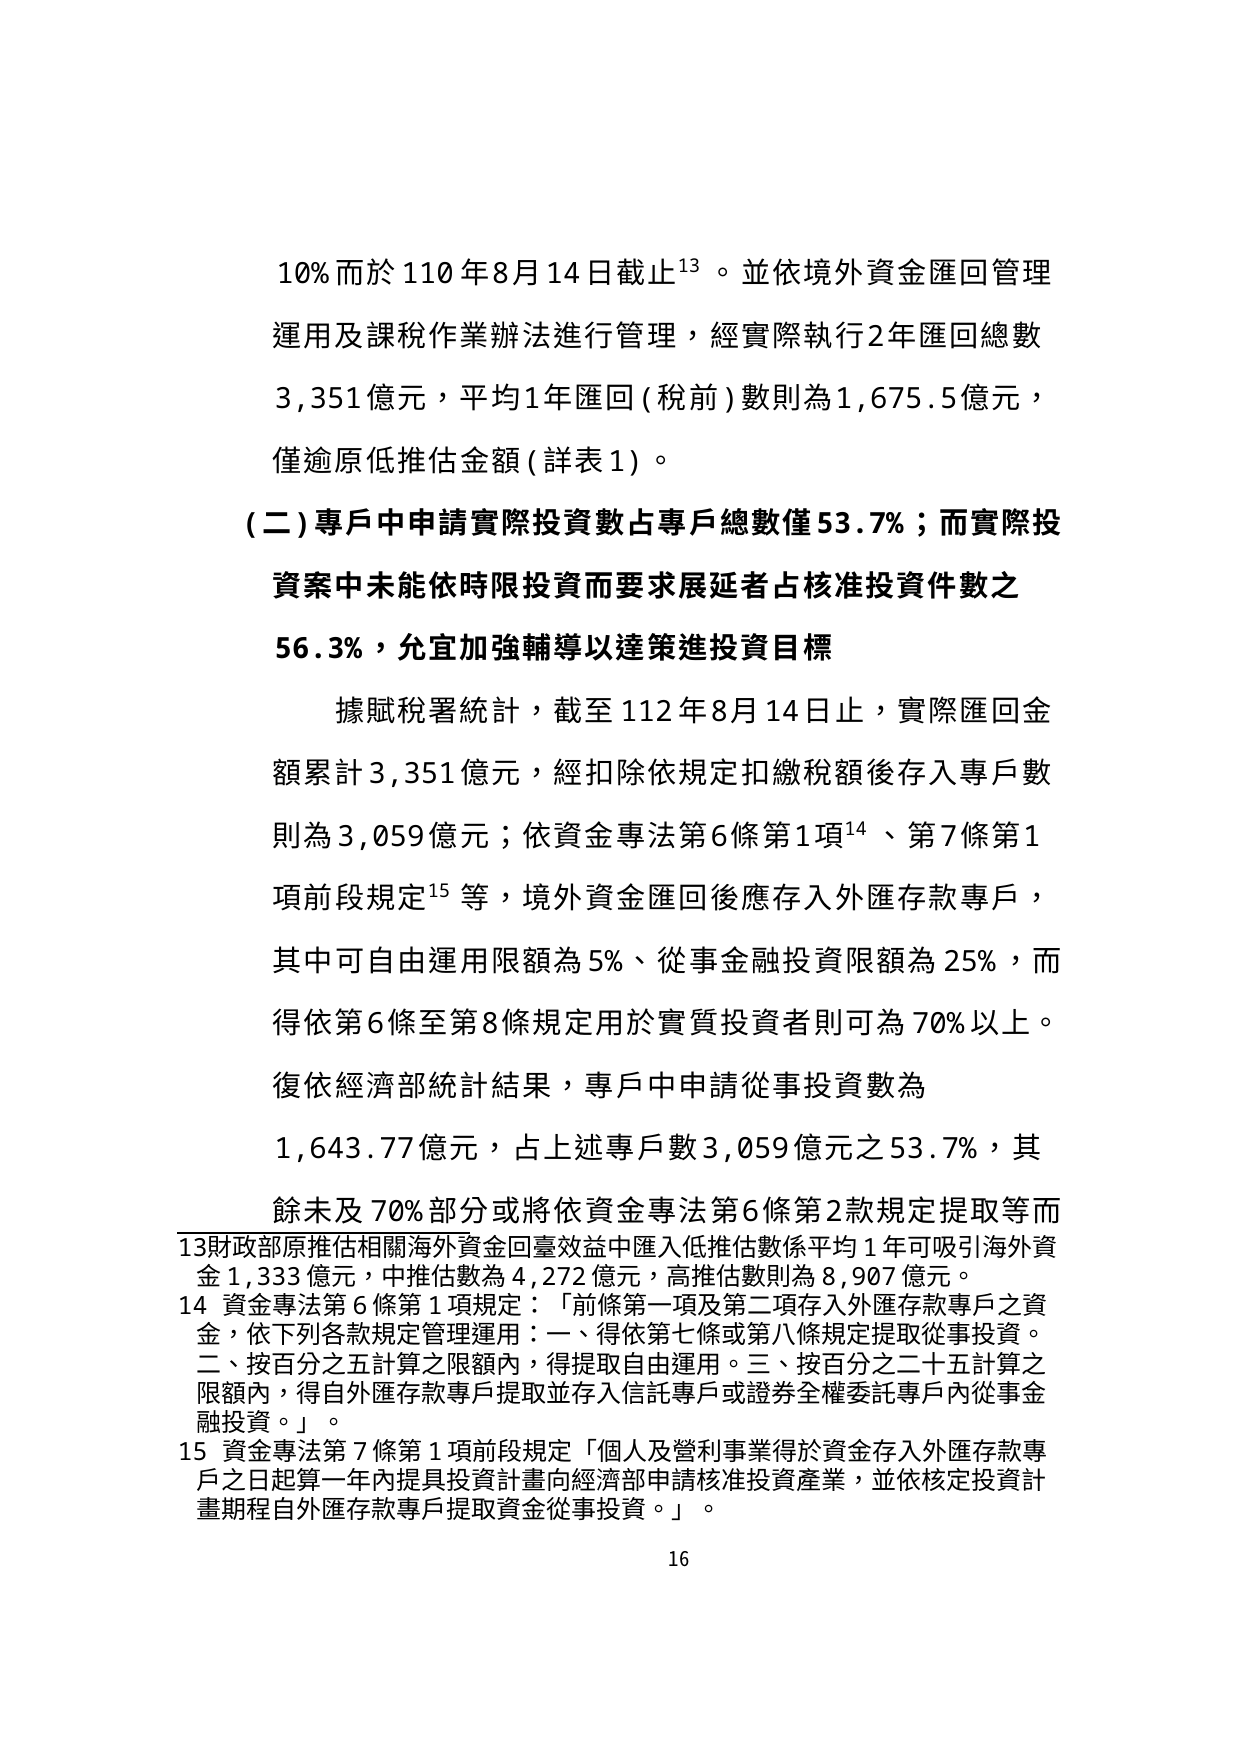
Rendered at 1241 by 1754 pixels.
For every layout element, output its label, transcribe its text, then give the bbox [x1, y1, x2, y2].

text 據賦稅署統計，截至112年8月14日止，實際匯回金額累計3,351億元，經扣除依規定扣繳稅額後存入專戶數則為3,059億元；依資金專法第6條第1項、第7條第1項前段規定等，境外資金匯回後應存入外匯存款專戶，其中可自由運用限額為5%、從事金融投資限額為25%，而得依第6條至第8條規定用於實質投資者則可為70%以上。復依經濟部統計結果，專戶中申請從事投資數為1,643.77億元，占上述專戶數3,059億元之53.7%，其餘未及70%部分或將依資金專法第6條第2款規定提取等而 [266, 667, 1063, 1229]
text 資金專法第7條第1項前段規定「個人及營利事業得於資金存入外匯存款專戶之日起算一年內提具投資計畫向經濟部申請核准投資產業，並依核定投資計畫期程自外匯存款專戶提取資金從事投資。」。 [177, 1437, 1063, 1525]
text 資金專法第6條第1項規定：「前條第一項及第二項存入外匯存款專戶之資金，依下列各款規定管理運用：一、得依第七條或第八條規定提取從事投資。二、按百分之五計算之限額內，得提取自由運用。三、按百分之二十五計算之限額內，得自外匯存款專戶提取並存入信託專戶或證券全權委託專戶內從事金融投資。」。 [177, 1291, 1063, 1437]
text 10%而於110年8月14日截止。並依境外資金匯回管理運用及課稅作業辦法進行管理，經實際執行2年匯回總數3,351億元，平均1年匯回(稅前)數則為1,675.5億元，僅逾原低推估金額(詳表1)。 [266, 229, 1063, 479]
text (二)專戶中申請實際投資數占專戶總數僅53.7%；而實際投資案中未能依時限投資而要求展延者占核准投資件數之56.3%，允宜加強輔導以達策進投資目標 [236, 479, 1063, 667]
text 財政部原推估相關海外資金回臺效益中匯入低推估數係平均1年可吸引海外資金1,333億元，中推估數為4,272億元，高推估數則為8,907億元。 [177, 1233, 1063, 1291]
